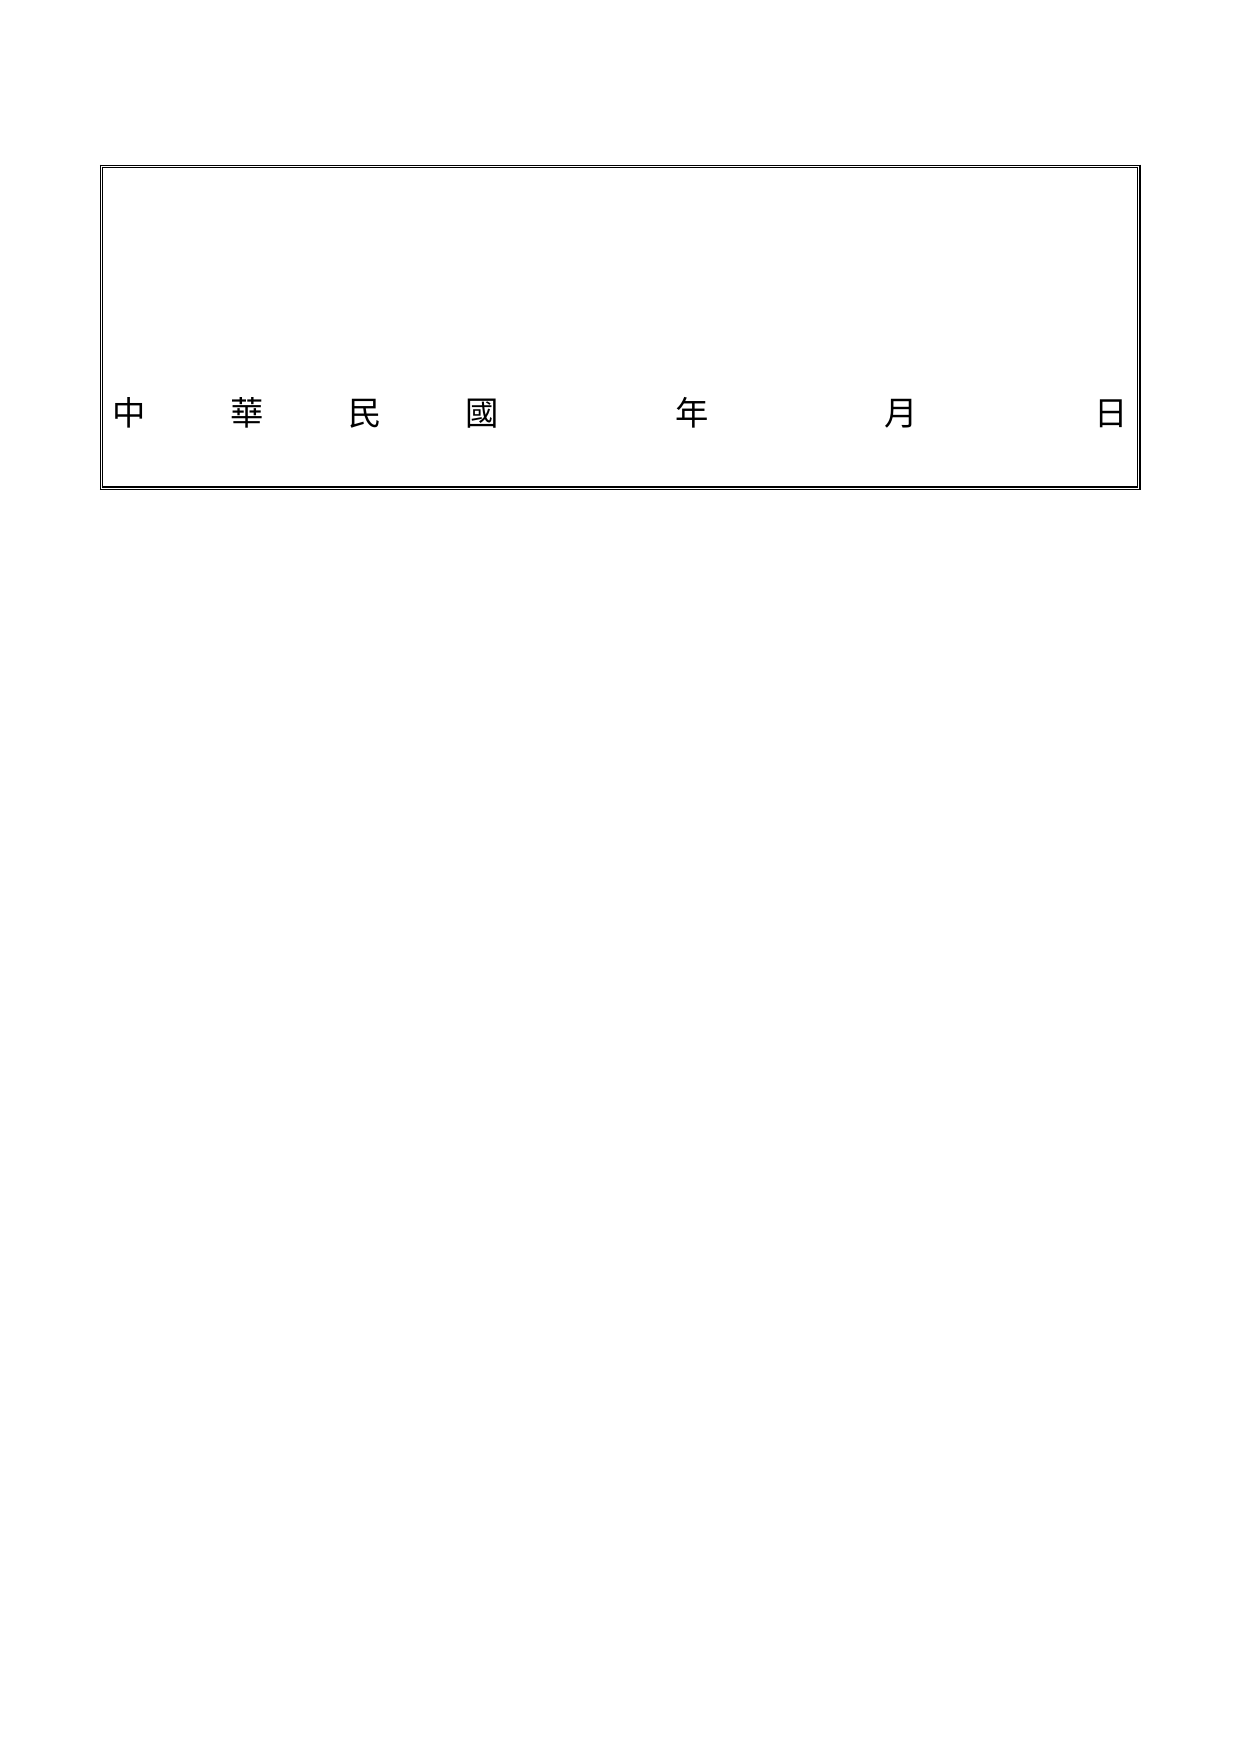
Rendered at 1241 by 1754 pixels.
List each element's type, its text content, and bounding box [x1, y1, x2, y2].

table_header 中華民國 年 月 日 [103, 168, 1137, 486]
